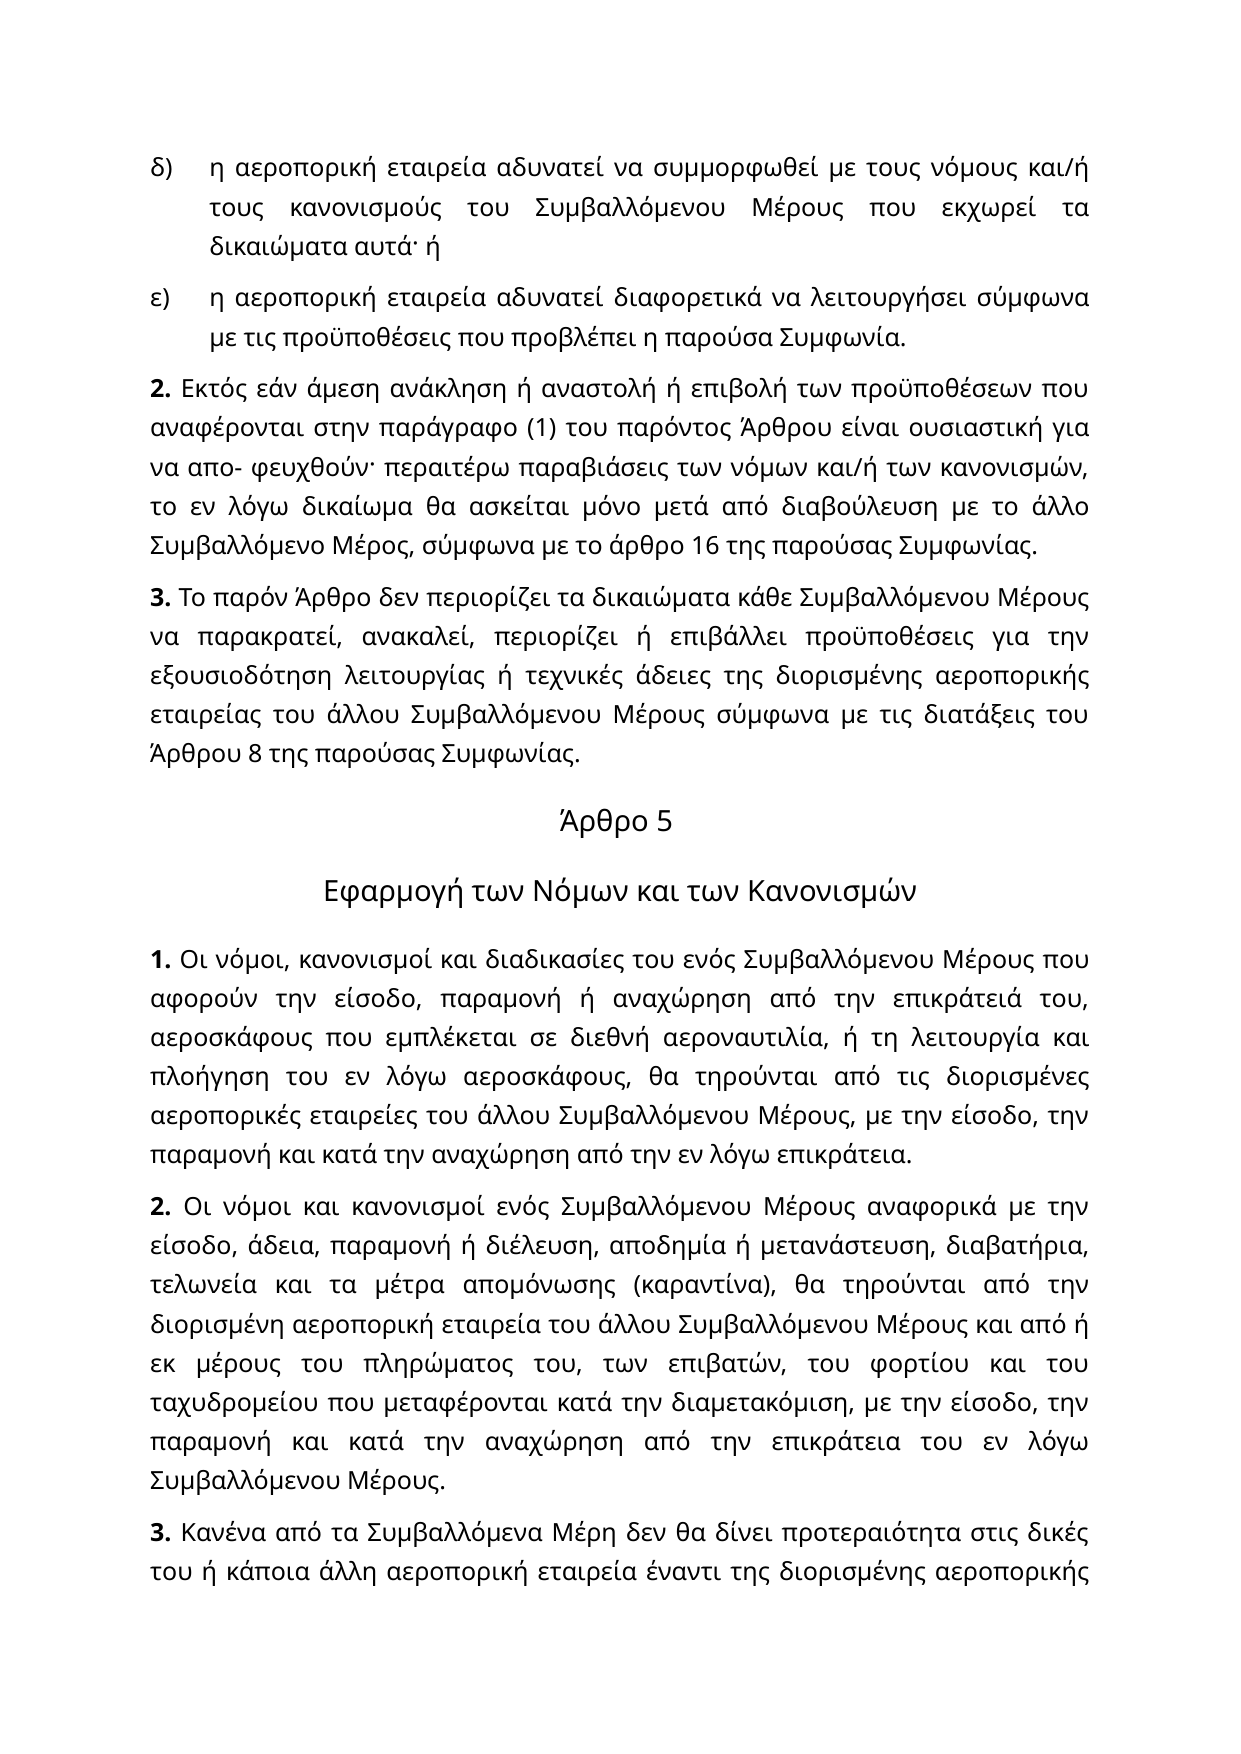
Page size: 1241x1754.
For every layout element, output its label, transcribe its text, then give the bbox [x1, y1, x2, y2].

list ε) η αεροπορική εταιρεία αδυνατεί διαφορετικά να λειτουργήσει σύμφωνα με τις προϋποθέσεις που προβλέπει η παρούσα Συμφωνία. [150, 280, 1090, 353]
subtitle Εφαρμογή των Νόμων και των Κανονισμών [150, 871, 1090, 910]
text 3. Κανένα από τα Συμβαλλόμενα Μέρη δεν θα δίνει προτεραιότητα στις δικές του ή κάποια άλλη αεροπορική εταιρεία έναντι της διορισμένης αεροπορικής [150, 1514, 1090, 1588]
text 2. Εκτός εάν άμεση ανάκληση ή αναστολή ή επιβολή των προϋποθέσεων που αναφέρονται στην παράγραφο (1) του παρόντος Άρθρου είναι ουσιαστική για να απο- φευχθούν· περαιτέρω παραβιάσεις των νόμων και/ή των κανονισμών, το εν λόγω δικαίωμα θα ασκείται μόνο μετά από διαβούλευση με το άλλο Συμβαλλόμενο Μέρος, σύμφωνα με το άρθρο 16 της παρούσας Συμφωνίας. [150, 371, 1090, 562]
text 1. Οι νόμοι, κανονισμοί και διαδικασίες του ενός Συμβαλλόμενου Μέρους που αφορούν την είσοδο, παραμονή ή αναχώρηση από την επικράτειά του, αεροσκάφους που εμπλέκεται σε διεθνή αεροναυτιλία, ή τη λειτουργία και πλοήγηση του εν λόγω αεροσκάφους, θα τηρούνται από τις διορισμένες αεροπορικές εταιρείες του άλλου Συμβαλλόμενου Μέρους, με την είσοδο, την παραμονή και κατά την αναχώρηση από την εν λόγω επικράτεια. [150, 941, 1090, 1171]
text 3. Το παρόν Άρθρο δεν περιορίζει τα δικαιώματα κάθε Συμβαλλόμενου Μέρους να παρακρατεί, ανακαλεί, περιορίζει ή επιβάλλει προϋποθέσεις για την εξουσιοδότηση λειτουργίας ή τεχνικές άδειες της διορισμένης αεροπορικής εταιρείας του άλλου Συμβαλλόμενου Μέρους σύμφωνα με τις διατάξεις του Άρθρου 8 της παρούσας Συμφωνίας. [150, 579, 1090, 770]
list δ) η αεροπορική εταιρεία αδυνατεί να συμμορφωθεί με τους νόμους και/ή τους κανονισμούς του Συμβαλλόμενου Μέρους που εκχωρεί τα δικαιώματα αυτά· ή [150, 150, 1090, 262]
subtitle Άρθρο 5 [150, 800, 1090, 840]
text 2. Οι νόμοι και κανονισμοί ενός Συμβαλλόμενου Μέρους αναφορικά με την είσοδο, άδεια, παραμονή ή διέλευση, αποδημία ή μετανάστευση, διαβατήρια, τελωνεία και τα μέτρα απομόνωσης (καραντίνα), θα τηρούνται από την διορισμένη αεροπορική εταιρεία του άλλου Συμβαλλόμενου Μέρους και από ή εκ μέρους του πληρώματος του, των επιβατών, του φορτίου και του ταχυδρομείου που μεταφέρονται κατά την διαμετακόμιση, με την είσοδο, την παραμονή και κατά την αναχώρηση από την επικράτεια του εν λόγω Συμβαλλόμενου Μέρους. [150, 1189, 1090, 1497]
